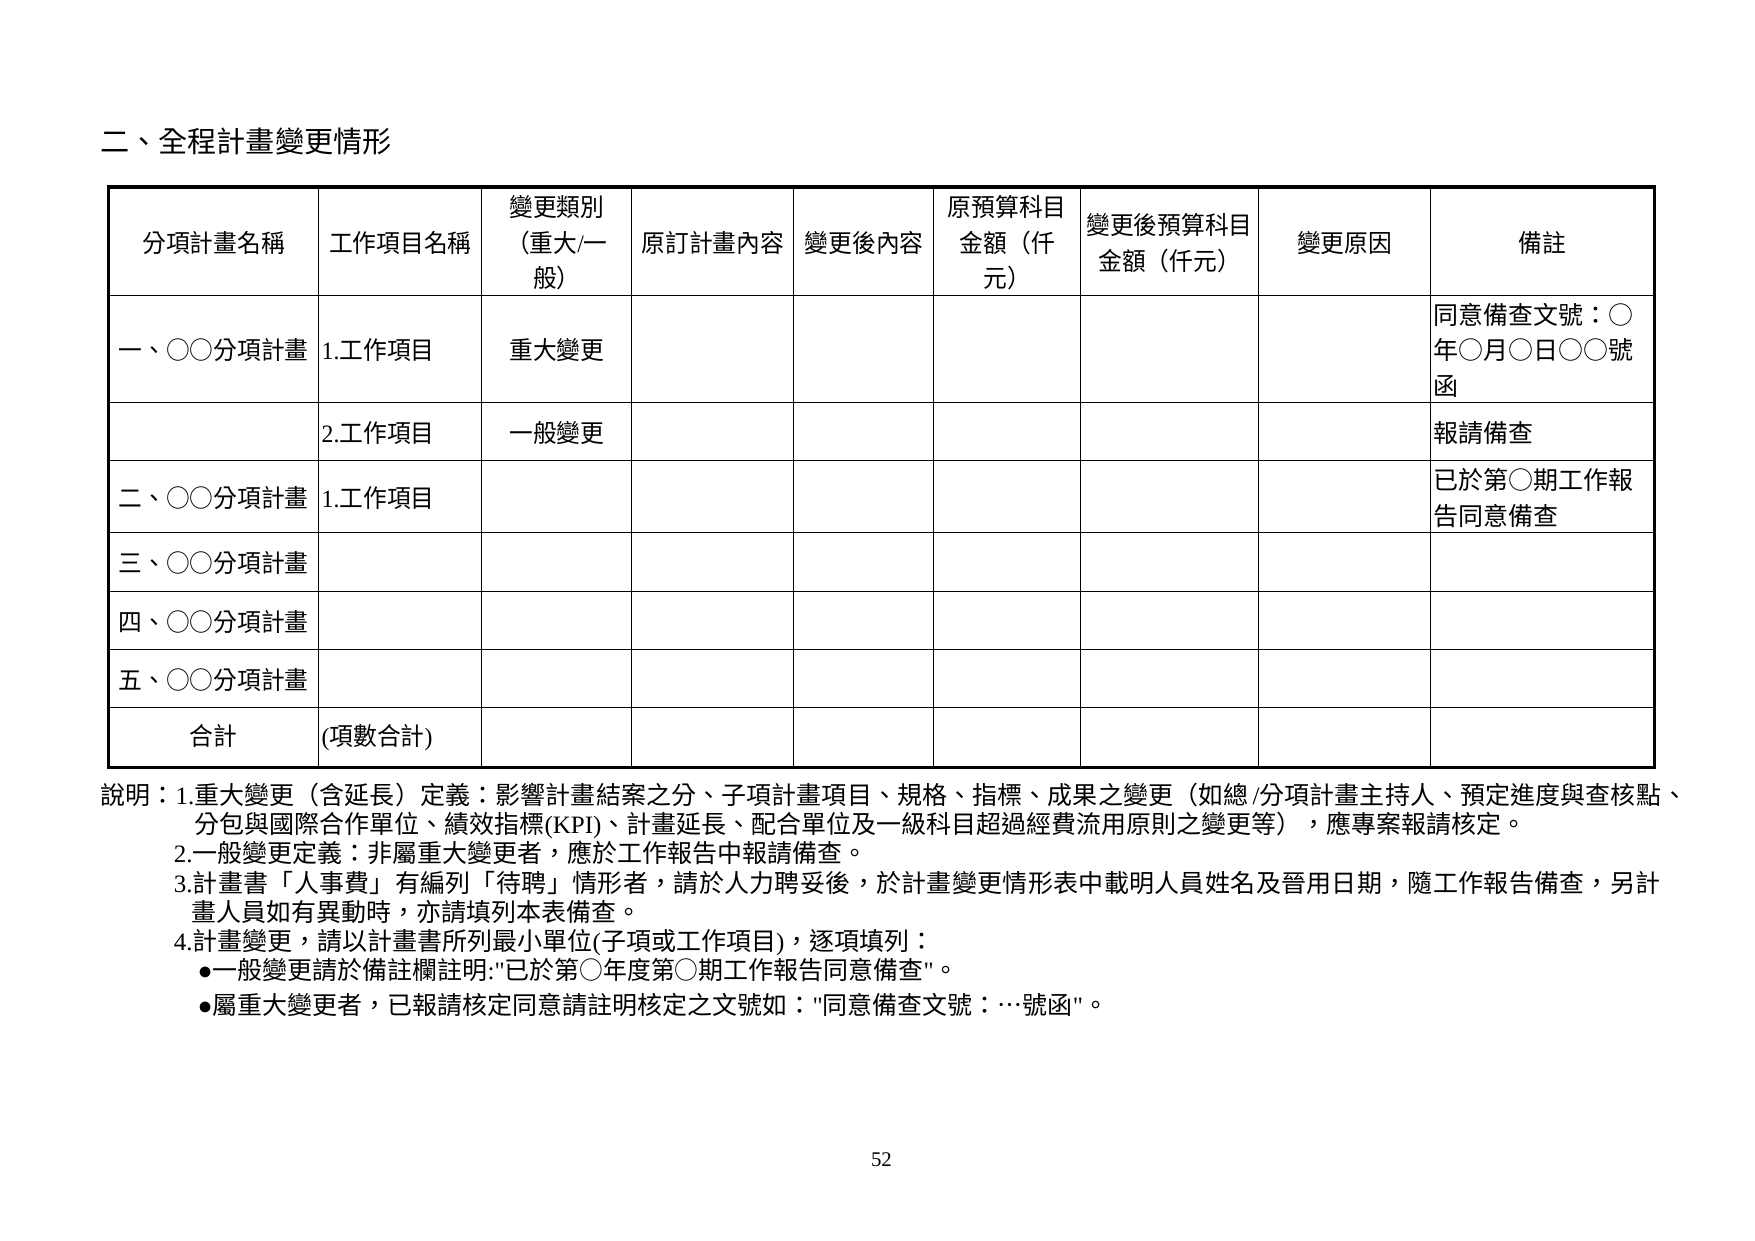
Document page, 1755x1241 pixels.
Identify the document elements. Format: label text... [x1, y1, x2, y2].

table_cell [1259, 403, 1430, 460]
table_header 分項計畫名稱 [110, 189, 318, 295]
table_cell [110, 403, 318, 460]
table_cell [794, 403, 933, 460]
table_cell [1081, 650, 1258, 707]
table_cell [1081, 708, 1258, 766]
table_header 變更類別 （重大/一般） [482, 189, 631, 295]
table_cell [632, 592, 793, 649]
table_cell 一、○○分項計畫 [110, 296, 318, 402]
table_cell [1431, 533, 1653, 591]
table_cell [794, 533, 933, 591]
table_cell [482, 533, 631, 591]
table_cell [1259, 461, 1430, 532]
table_cell 合計 [110, 708, 318, 766]
table_cell 三、○○分項計畫 [110, 533, 318, 591]
table_cell [794, 708, 933, 766]
table_cell [1259, 708, 1430, 766]
table_cell 二、○○分項計畫 [110, 461, 318, 532]
table_cell [1259, 296, 1430, 402]
table_cell 2.工作項目 [319, 403, 481, 460]
table_cell [632, 650, 793, 707]
table_cell [934, 296, 1080, 402]
table_cell [934, 533, 1080, 591]
table_cell [794, 296, 933, 402]
table_cell [632, 533, 793, 591]
table_cell [1259, 533, 1430, 591]
table_cell [319, 533, 481, 591]
table_cell 一般變更 [482, 403, 631, 460]
table_cell [482, 650, 631, 707]
table_cell 同意備查文號：○年○月○日○○號函 [1431, 296, 1653, 402]
text 3.計畫書「人事費」有編列「待聘」情形者，請於人力聘妥後，於計畫變更情形表中載明人員姓名及晉用日期，隨工作報告備查，另計畫人員如有異動時，亦請填列本表備查。 [174, 869, 1662, 927]
text ●屬重大變更者，已報請核定同意請註明核定之文號如："同意備查文號：…號函"。 [197, 985, 1662, 1022]
table_cell [934, 592, 1080, 649]
text 2.一般變更定義：非屬重大變更者，應於工作報告中報請備查。 [174, 839, 1662, 869]
table_cell [632, 708, 793, 766]
table_cell [482, 461, 631, 532]
table_cell 1.工作項目 [319, 461, 481, 532]
table_cell [934, 650, 1080, 707]
table_cell [1431, 592, 1653, 649]
table_cell [1259, 592, 1430, 649]
table_cell 已於第○期工作報告同意備查 [1431, 461, 1653, 532]
table_header 工作項目名稱 [319, 189, 481, 295]
table_cell [1081, 592, 1258, 649]
table_cell [794, 461, 933, 532]
table_cell 重大變更 [482, 296, 631, 402]
table_cell 五、○○分項計畫 [110, 650, 318, 707]
text 說明：1.重大變更（含延長）定義：影響計畫結案之分、子項計畫項目、規格、指標、成果之變更（如總/分項計畫主持人、預定進度與查核點、分包與國際合作單位、績效指標(KPI)、計畫延長、配合單位及一級科目超過經費流用原則之變更等），應專案報請核定。 [100, 781, 1662, 839]
table_cell [632, 296, 793, 402]
table_cell [1081, 533, 1258, 591]
table_header 原訂計畫內容 [632, 189, 793, 295]
table_cell 報請備查 [1431, 403, 1653, 460]
table_cell [632, 461, 793, 532]
table_cell [934, 461, 1080, 532]
table_cell [1431, 708, 1653, 766]
table_header 原預算科目金額（仟元） [934, 189, 1080, 295]
table_cell 1.工作項目 [319, 296, 481, 402]
table_cell [1081, 296, 1258, 402]
table_header 變更後內容 [794, 189, 933, 295]
table_cell [934, 403, 1080, 460]
text 二、全程計畫變更情形 [100, 118, 1662, 160]
table_cell [319, 650, 481, 707]
table_header 變更後預算科目金額（仟元） [1081, 189, 1258, 295]
table_cell [794, 592, 933, 649]
text ●一般變更請於備註欄註明:"已於第○年度第○期工作報告同意備查"。 [197, 956, 1662, 985]
table_cell [482, 708, 631, 766]
text 4.計畫變更，請以計畫書所列最小單位(子項或工作項目)，逐項填列： [174, 927, 1662, 956]
table_cell [319, 592, 481, 649]
table_header 變更原因 [1259, 189, 1430, 295]
table_cell [1081, 403, 1258, 460]
table_cell [934, 708, 1080, 766]
table_cell (項數合計) [319, 708, 481, 766]
table_cell [482, 592, 631, 649]
table_header 備註 [1431, 189, 1653, 295]
table_cell [1431, 650, 1653, 707]
table_cell [632, 403, 793, 460]
table_cell 四、○○分項計畫 [110, 592, 318, 649]
table_cell [1081, 461, 1258, 532]
table_cell [1259, 650, 1430, 707]
table_cell [794, 650, 933, 707]
